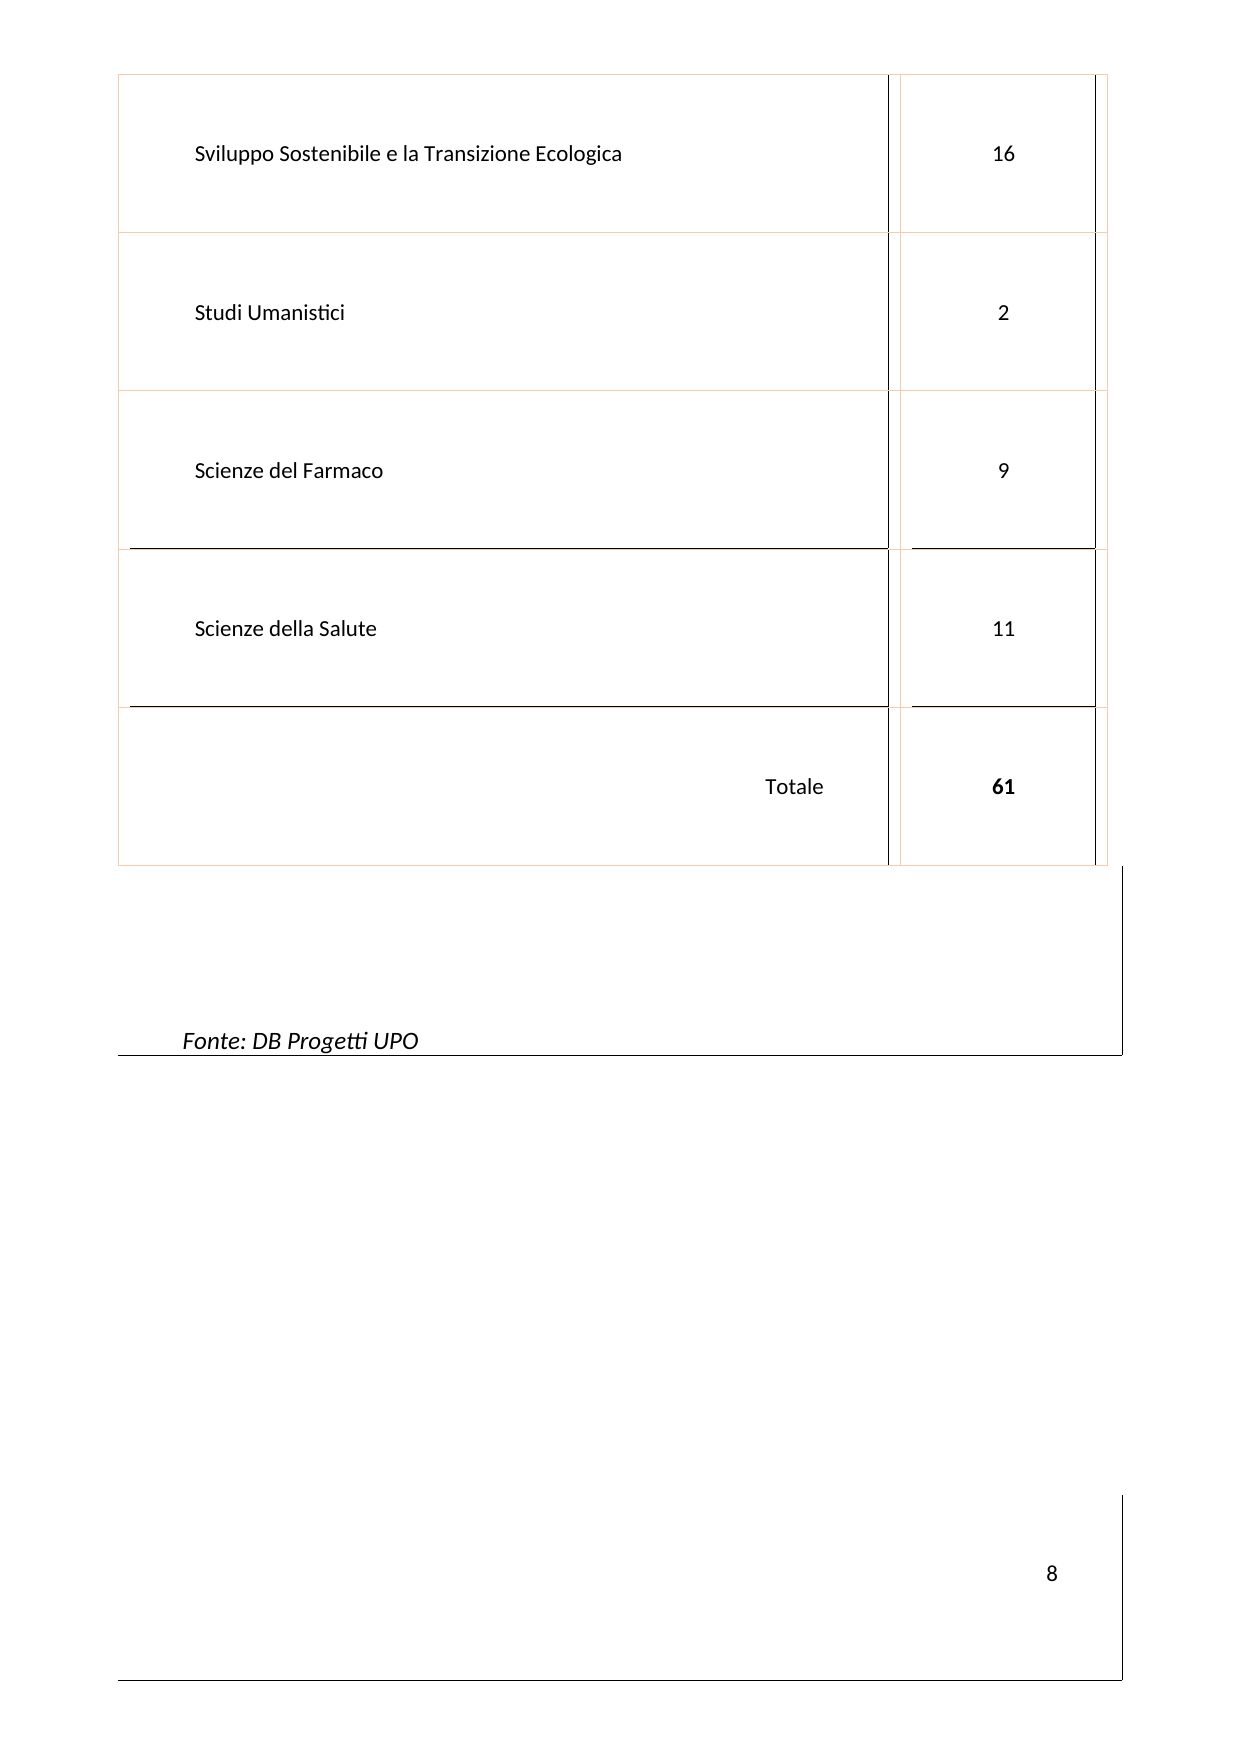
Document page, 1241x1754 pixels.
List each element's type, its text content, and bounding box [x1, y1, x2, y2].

table_cell Totale [119, 708, 888, 865]
text Fonte: DB Progetti UPO [118, 960, 1122, 1055]
table_cell 9 [901, 391, 1095, 548]
table_cell [1096, 233, 1107, 390]
table_cell 61 [901, 708, 1095, 865]
table_cell [1096, 550, 1107, 707]
table_cell [889, 391, 900, 548]
table_cell Scienze della Salute [119, 550, 888, 707]
table_cell 2 [901, 233, 1095, 390]
table_cell [1096, 708, 1107, 865]
table_cell [1096, 391, 1107, 548]
table_cell [889, 75, 900, 232]
table_cell Studi Umanistici [119, 233, 888, 390]
table_cell 16 [901, 75, 1095, 232]
table_cell [889, 708, 900, 865]
table_cell 11 [901, 550, 1095, 707]
table_cell [889, 550, 900, 707]
table_cell [889, 233, 900, 390]
table_cell [1096, 75, 1107, 232]
table_cell Scienze del Farmaco [119, 391, 888, 548]
table_cell Sviluppo Sostenibile e la Transizione Ecologica [119, 75, 888, 232]
